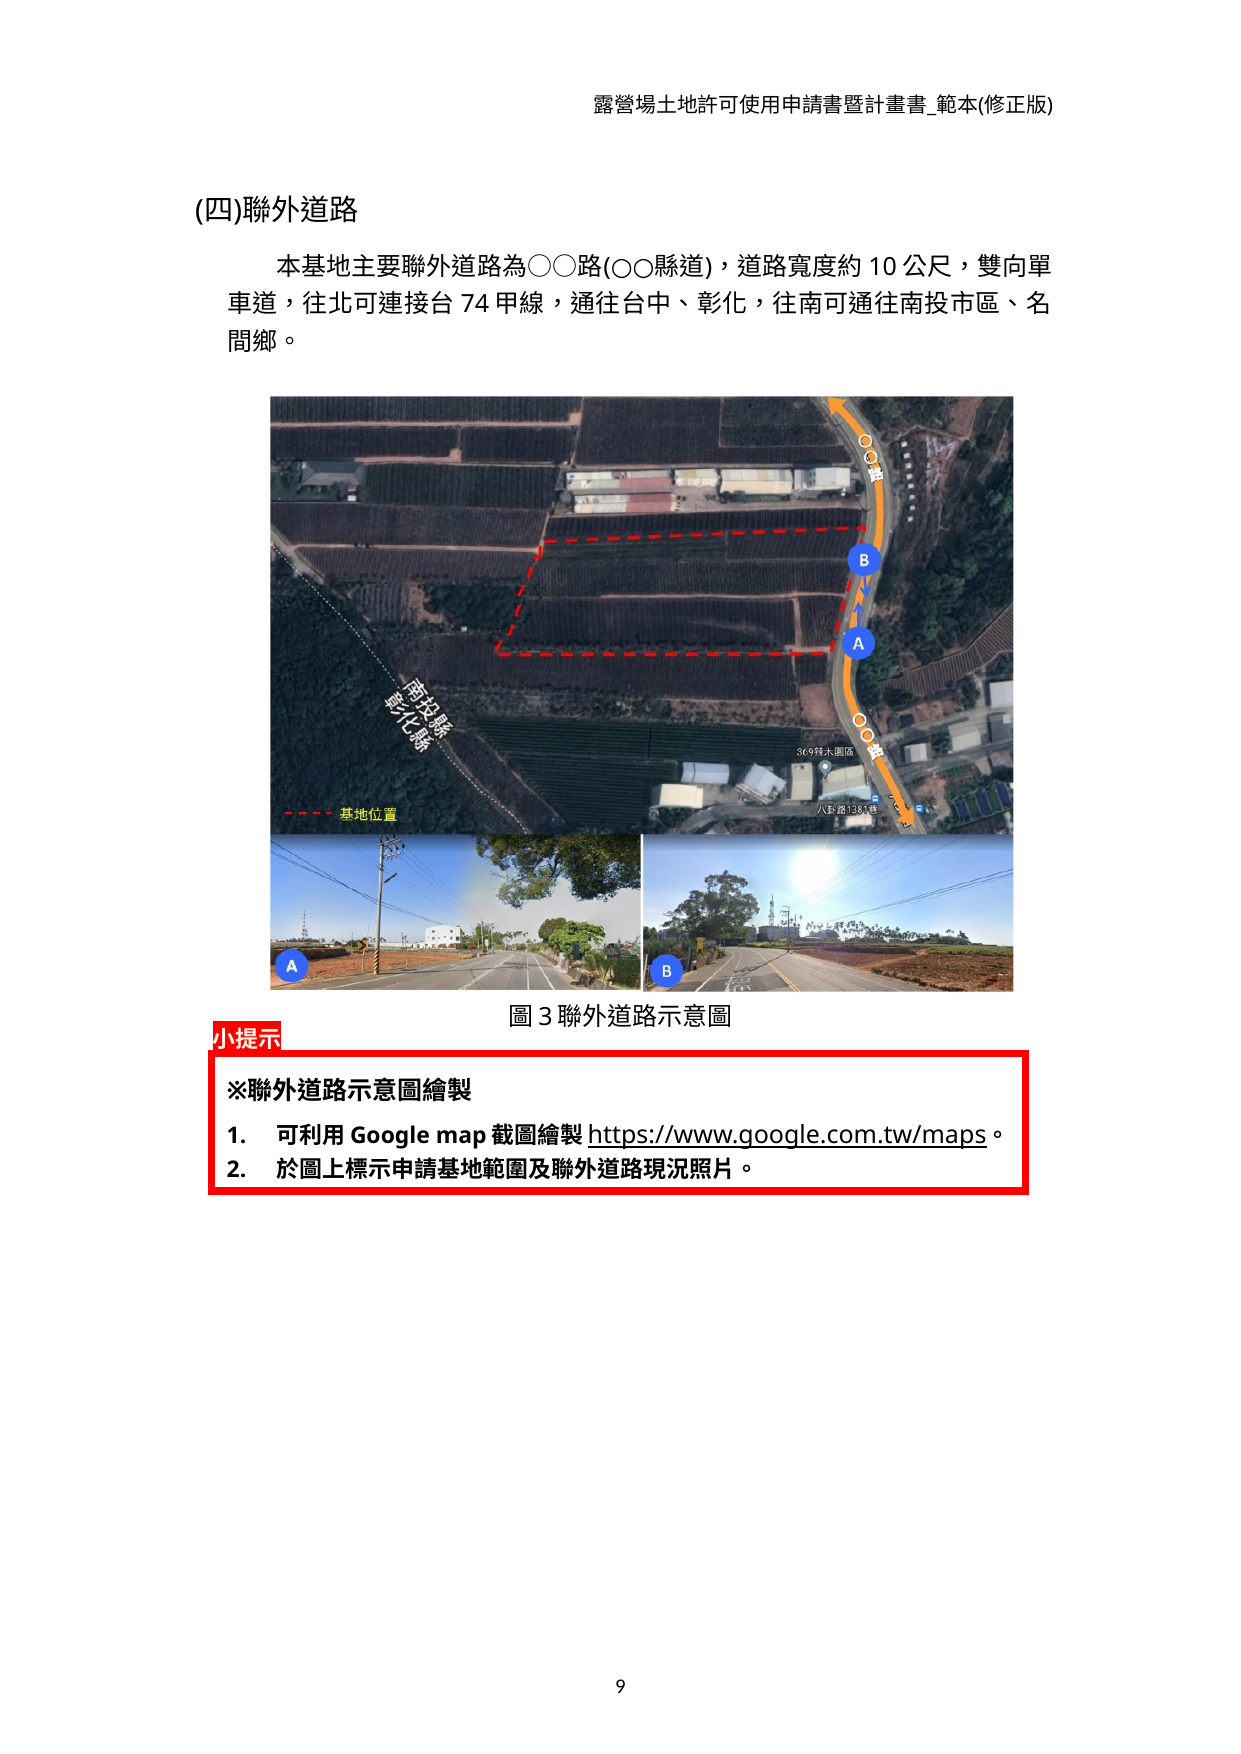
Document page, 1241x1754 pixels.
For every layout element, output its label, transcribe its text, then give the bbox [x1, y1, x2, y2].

text 本基地主要聯外道路為○○路(○○縣道)，道路寬度約10公尺，雙向單車道，往北可連接台74甲線，通往台中、彰化，往南可通往南投市區、名間鄉。 [227, 239, 1053, 352]
list 於圖上標示申請基地範圍及聯外道路現況照片。 [226, 1150, 1010, 1184]
text 圖3聯外道路示意圖 [187, 989, 1053, 1027]
picture [270, 395, 1014, 993]
text ※聯外道路示意圖繪製 [226, 1072, 1010, 1106]
text (四)聯外道路 [187, 164, 1053, 239]
list 可利用Google map截圖繪製https://www.google.com.tw/maps。 [226, 1117, 1010, 1150]
text 小提示 [198, 1028, 295, 1053]
